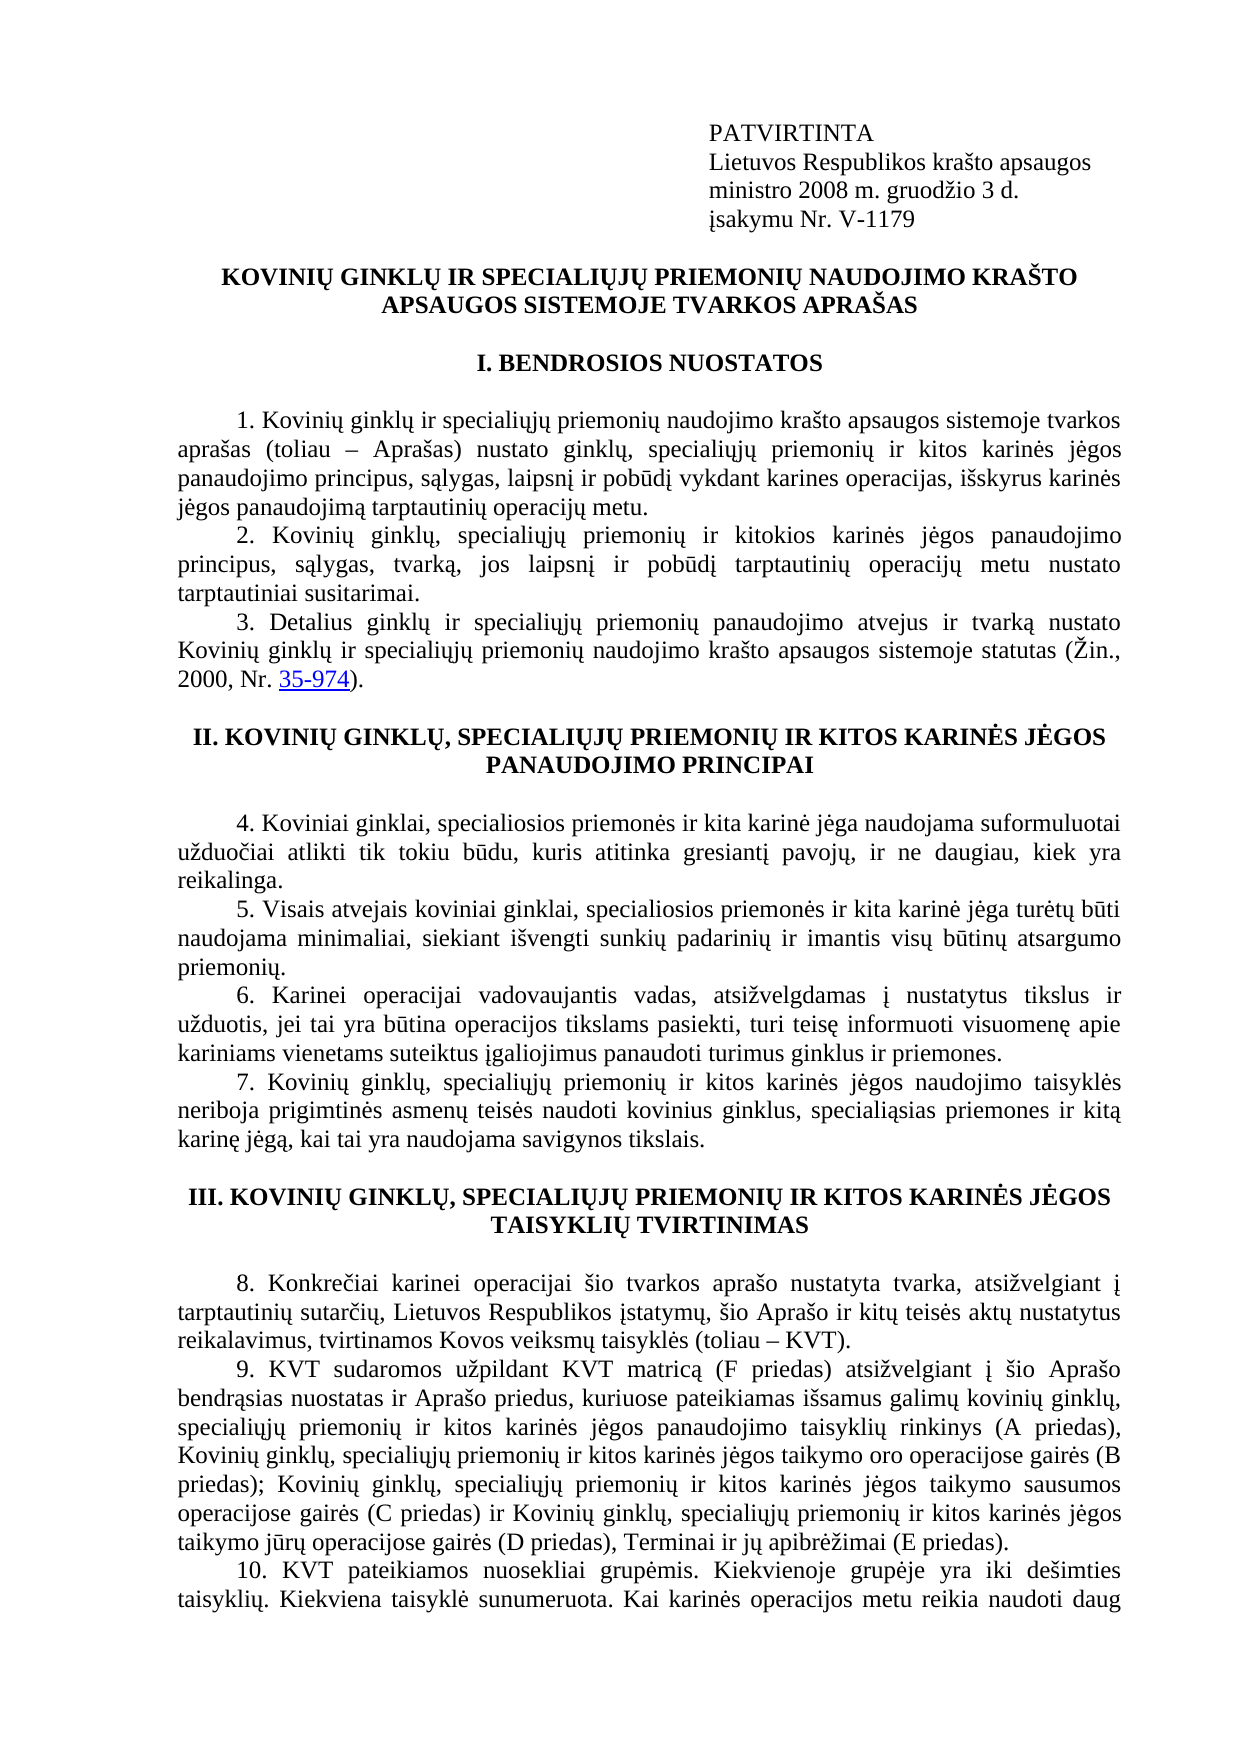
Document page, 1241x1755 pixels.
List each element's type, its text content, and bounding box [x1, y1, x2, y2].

text ministro 2008 m. gruodžio 3 d. [177, 176, 1122, 204]
text PATVIRTINTA [709, 118, 1122, 147]
text 6. Karinei operacijai vadovaujantis vadas, atsižvelgdamas į nustatytus tikslus ir užduotis, jei tai yra būtina operacijos tikslams pasiekti, turi teisę informuoti visuomenę apie kariniams vienetams suteiktus įgaliojimus panaudoti turimus ginklus ir priemones. [177, 981, 1122, 1067]
text Lietuvos Respublikos krašto apsaugos [177, 147, 1122, 176]
text 8. Konkrečiai karinei operacijai šio tvarkos aprašo nustatyta tvarka, atsižvelgiant į tarptautinių sutarčių, Lietuvos Respublikos įstatymų, šio Aprašo ir kitų teisės aktų nustatytus reikalavimus, tvirtinamos Kovos veiksmų taisyklės (toliau – KVT). [177, 1268, 1122, 1354]
text 9. KVT sudaromos užpildant KVT matricą (F priedas) atsižvelgiant į šio Aprašo bendrąsias nuostatas ir Aprašo priedus, kuriuose pateikiamas išsamus galimų kovinių ginklų, specialiųjų priemonių ir kitos karinės jėgos panaudojimo taisyklių rinkinys (A priedas), Kovinių ginklų, specialiųjų priemonių ir kitos karinės jėgos taikymo oro operacijose gairės (B priedas); Kovinių ginklų, specialiųjų priemonių ir kitos karinės jėgos taikymo sausumos operacijose gairės (C priedas) ir Kovinių ginklų, specialiųjų priemonių ir kitos karinės jėgos taikymo jūrų operacijose gairės (D priedas), Terminai ir jų apibrėžimai (E priedas). [177, 1354, 1122, 1556]
text 1. Kovinių ginklų ir specialiųjų priemonių naudojimo krašto apsaugos sistemoje tvarkos aprašas (toliau – Aprašas) nustato ginklų, specialiųjų priemonių ir kitos karinės jėgos panaudojimo principus, sąlygas, laipsnį ir pobūdį vykdant karines operacijas, išskyrus karinės jėgos panaudojimą tarptautinių operacijų metu. [177, 406, 1122, 521]
text 5. Visais atvejais koviniai ginklai, specialiosios priemonės ir kita karinė jėga turėtų būti naudojama minimaliai, siekiant išvengti sunkių padarinių ir imantis visų būtinų atsargumo priemonių. [177, 894, 1122, 981]
text 2. Kovinių ginklų, specialiųjų priemonių ir kitokios karinės jėgos panaudojimo principus, sąlygas, tvarką, jos laipsnį ir pobūdį tarptautinių operacijų metu nustato tarptautiniai susitarimai. [177, 521, 1122, 607]
text III. KOVINIŲ GINKLŲ, SPECIALIŲJŲ PRIEMONIŲ IR KITOS KARINĖS JĖGOS TAISYKLIŲ TVIRTINIMAS [177, 1182, 1122, 1239]
text II. KOVINIŲ GINKLŲ, SPECIALIŲJŲ PRIEMONIŲ IR KITOS KARINĖS JĖGOS PANAUDOJIMO PRINCIPAI [177, 722, 1122, 779]
text 7. Kovinių ginklų, specialiųjų priemonių ir kitos karinės jėgos naudojimo taisyklės neriboja prigimtinės asmenų teisės naudoti kovinius ginklus, specialiąsias priemones ir kitą karinę jėgą, kai tai yra naudojama savigynos tikslais. [177, 1067, 1122, 1153]
text KOVINIŲ GINKLŲ IR SPECIALIŲJŲ PRIEMONIŲ NAUDOJIMO KRAŠTO APSAUGOS SISTEMOJE TVARKOS APRAŠAS [177, 262, 1122, 319]
text 10. KVT pateikiamos nuosekliai grupėmis. Kiekvienoje grupėje yra iki dešimties taisyklių. Kiekviena taisyklė sunumeruota. Kai karinės operacijos metu reikia naudoti daug [177, 1556, 1122, 1613]
text 4. Koviniai ginklai, specialiosios priemonės ir kita karinė jėga naudojama suformuluotai užduočiai atlikti tik tokiu būdu, kuris atitinka gresiantį pavojų, ir ne daugiau, kiek yra reikalinga. [177, 808, 1122, 894]
text 3. Detalius ginklų ir specialiųjų priemonių panaudojimo atvejus ir tvarką nustato Kovinių ginklų ir specialiųjų priemonių naudojimo krašto apsaugos sistemoje statutas (Žin., 2000, Nr. 35-974). [177, 607, 1122, 693]
text įsakymu Nr. V-1179 [177, 204, 1122, 233]
text I. BENDROSIOS NUOSTATOS [177, 348, 1122, 377]
